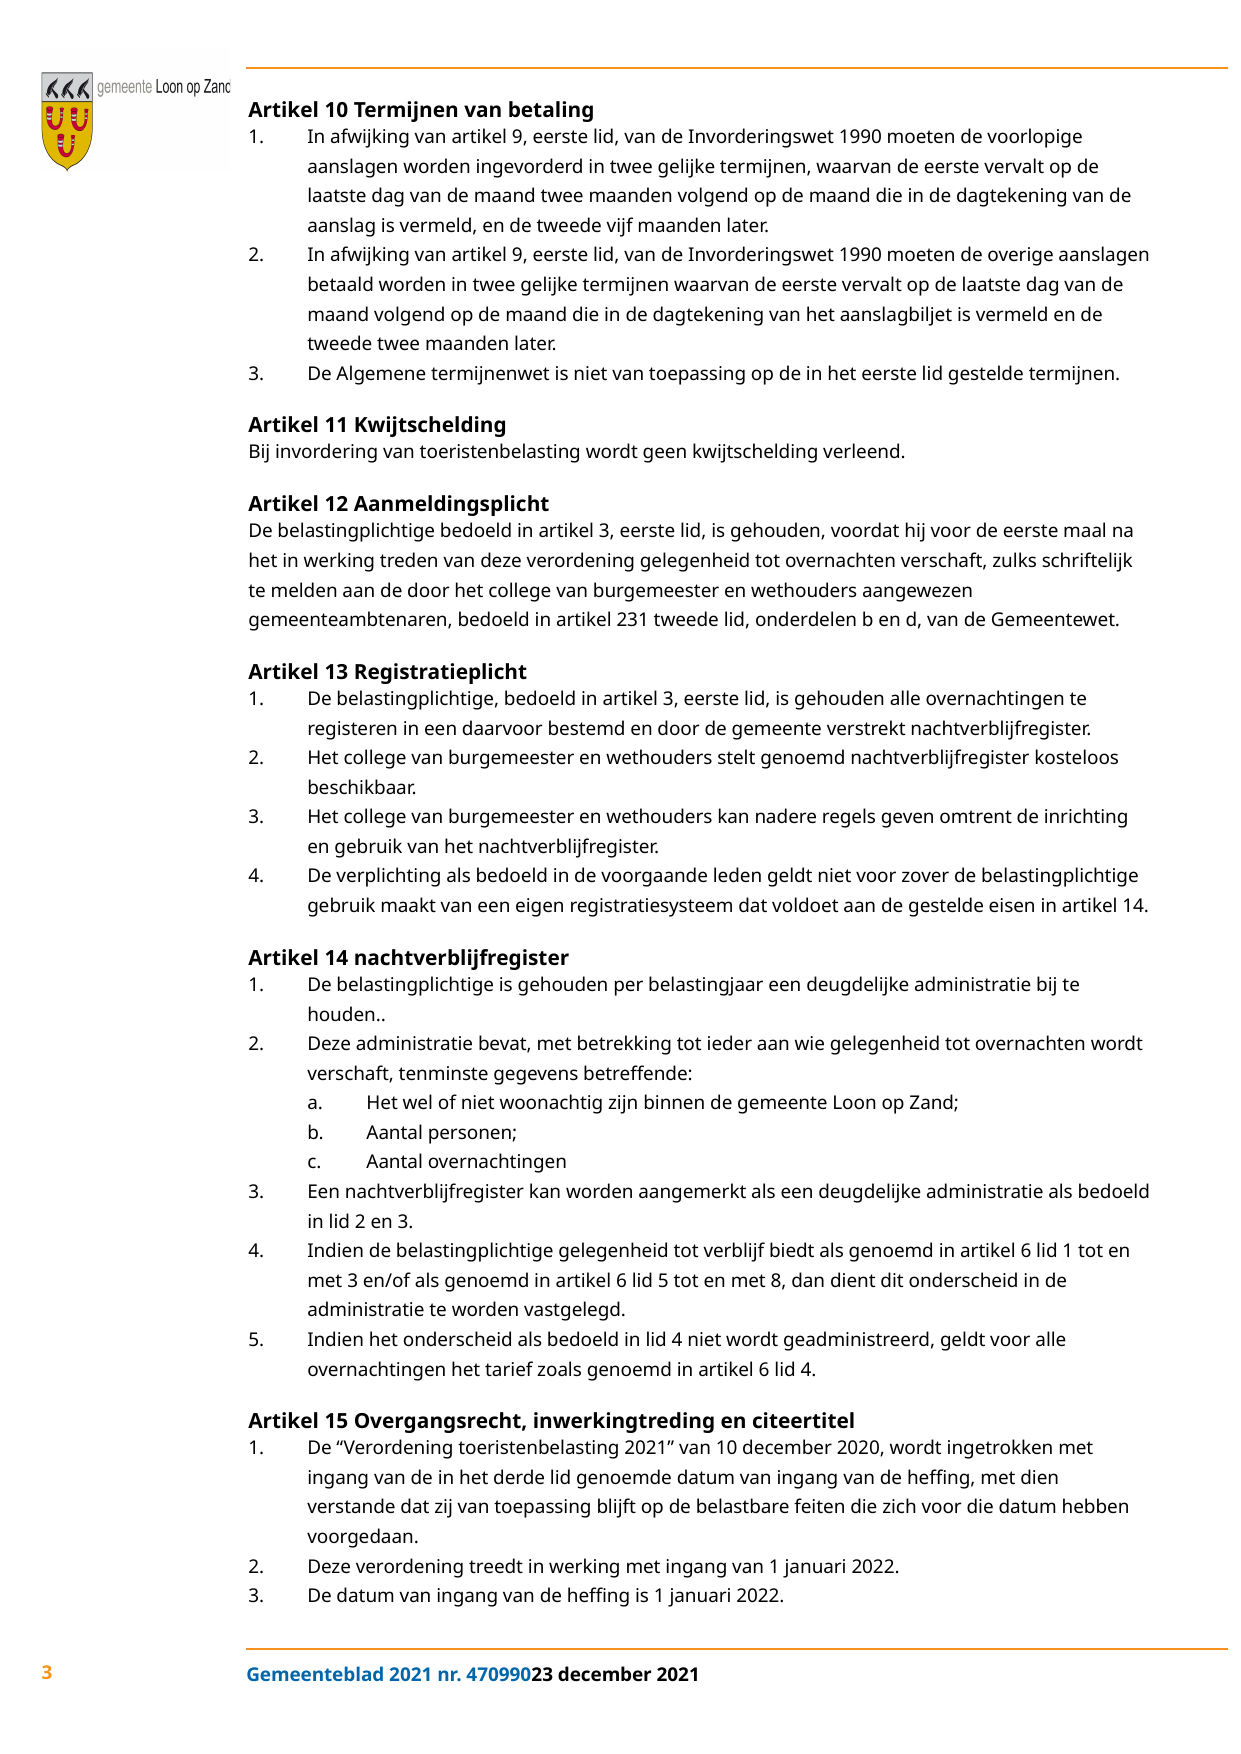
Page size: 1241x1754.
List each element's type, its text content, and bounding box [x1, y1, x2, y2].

list De datum van ingang van de heffing is 1 januari 2022. [248, 1582, 1152, 1608]
list Een nachtverblijfregister kan worden aangemerkt als een deugdelijke administratie als bedoeld in lid 2 en 3. [248, 1178, 1152, 1233]
list In afwijking van artikel 9, eerste lid, van de Invorderingswet 1990 moeten de voorlopige aanslagen worden ingevorderd in twee gelijke termijnen, waarvan de eerste vervalt op de laatste dag van de maand twee maanden volgend op de maand die in de dagtekening van de aanslag is vermeld, en de tweede vijf maanden later. [248, 123, 1152, 238]
list Het college van burgemeester en wethouders kan nadere regels geven omtrent de inrichting en gebruik van het nachtverblijfregister. [248, 803, 1152, 859]
list In afwijking van artikel 9, eerste lid, van de Invorderingswet 1990 moeten de overige aanslagen betaald worden in twee gelijke termijnen waarvan de eerste vervalt op de laatste dag van de maand volgend op de maand die in de dagtekening van het aanslagbiljet is vermeld en de tweede twee maanden later. [248, 242, 1152, 356]
text Artikel 15 Overgangsrecht, inwerkingtreding en citeertitel [248, 1406, 1152, 1434]
list Deze administratie bevat, met betrekking tot ieder aan wie gelegenheid tot overnachten wordt verschaft, tenminste gegevens betreffende: [248, 1030, 1152, 1086]
list Het college van burgemeester en wethouders stelt genoemd nachtverblijfregister kosteloos beschikbaar. [248, 744, 1152, 800]
list Aantal personen; [307, 1119, 1152, 1145]
list De belastingplichtige, bedoeld in artikel 3, eerste lid, is gehouden alle overnachtingen te registeren in een daarvoor bestemd en door de gemeente verstrekt nachtverblijfregister. [248, 685, 1152, 741]
list Het wel of niet woonachtig zijn binnen de gemeente Loon op Zand; [307, 1089, 1152, 1115]
text De belastingplichtige bedoeld in artikel 3, eerste lid, is gehouden, voordat hij voor de eerste maal na het in werking treden van deze verordening gelegenheid tot overnachten verschaft, zulks schriftelijk te melden aan de door het college van burgemeester en wethouders aangewezen gemeenteambtenaren, bedoeld in artikel 231 tweede lid, onderdelen b en d, van de Gemeentewet. [248, 518, 1152, 632]
text Artikel 14 nachtverblijfregister [248, 943, 1152, 971]
list Indien het onderscheid als bedoeld in lid 4 niet wordt geadministreerd, geldt voor alle overnachtingen het tarief zoals genoemd in artikel 6 lid 4. [248, 1326, 1152, 1381]
text Artikel 11 Kwijtschelding [248, 410, 1152, 439]
list Indien de belastingplichtige gelegenheid tot verblijf biedt als genoemd in artikel 6 lid 1 tot en met 3 en/of als genoemd in artikel 6 lid 5 tot en met 8, dan dient dit onderscheid in de administratie te worden vastgelegd. [248, 1237, 1152, 1322]
list De verplichting als bedoeld in de voorgaande leden geldt niet voor zover de belastingplichtige gebruik maakt van een eigen registratiesysteem dat voldoet aan de gestelde eisen in artikel 14. [248, 863, 1152, 918]
list Aantal overnachtingen [307, 1149, 1152, 1174]
list De belastingplichtige is gehouden per belastingjaar een deugdelijke administratie bij te houden.. [248, 971, 1152, 1026]
text Artikel 10 Termijnen van betaling [248, 95, 1152, 123]
list Deze verordening treedt in werking met ingang van 1 januari 2022. [248, 1553, 1152, 1579]
text Artikel 13 Registratieplicht [248, 657, 1152, 685]
picture [41, 47, 231, 172]
list De “Verordening toeristenbelasting 2021” van 10 december 2020, wordt ingetrokken met ingang van de in het derde lid genoemde datum van ingang van de heffing, met dien verstande dat zij van toepassing blijft op de belastbare feiten die zich voor die datum hebben voorgedaan. [248, 1434, 1152, 1549]
text Bij invordering van toeristenbelasting wordt geen kwijtschelding verleend. [248, 439, 1152, 464]
list De Algemene termijnenwet is niet van toepassing op de in het eerste lid gestelde termijnen. [248, 360, 1152, 386]
text Artikel 12 Aanmeldingsplicht [248, 489, 1152, 518]
